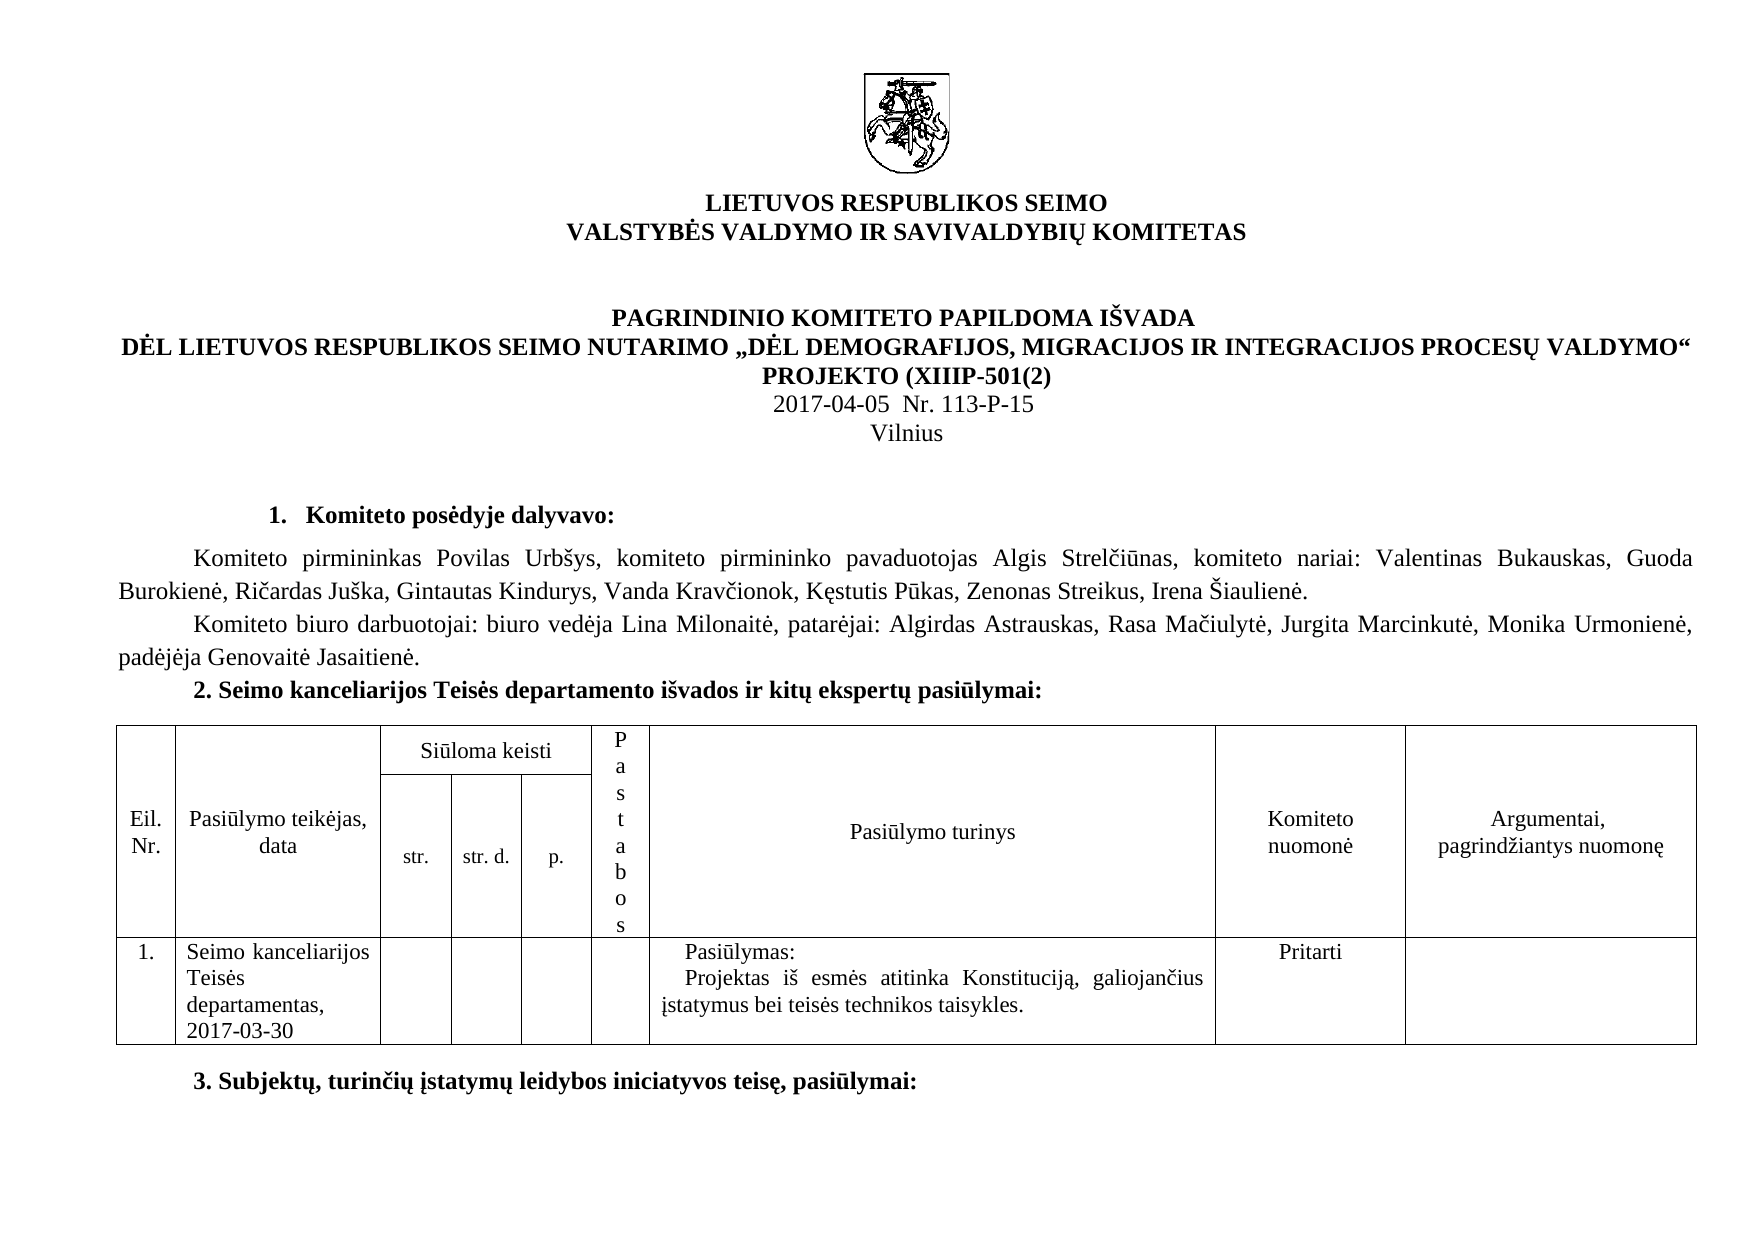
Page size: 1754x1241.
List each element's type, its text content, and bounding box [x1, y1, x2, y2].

table_header Pasiūlymo teikėjas, data [176, 726, 380, 937]
table_header Pasiūlymo turinys [650, 726, 1215, 937]
table_cell [1406, 938, 1696, 1043]
text 2. Seimo kanceliarijos Teisės departamento išvados ir kitų ekspertų pasiūlymai: [118, 675, 1695, 704]
table_header Pastabos [592, 726, 649, 937]
text PAGRINDINIO KOMITETO PAPILDOMA IŠVADA [118, 303, 1695, 332]
text Komiteto pirmininkas Povilas Urbšys, komiteto pirmininko pavaduotojas Algis Strelčiūnas, komiteto nariai: Valentinas Bukauskas, Guoda Burokienė, Ričardas Juška, Gintautas Kindurys, Vanda Kravčionok, Kęstutis Pūkas, Zenonas Streikus, Irena Šiaulienė. [118, 543, 1695, 604]
text Valstybės valdymo ir savivaldybių komitetas [118, 217, 1695, 246]
table_cell [381, 938, 451, 1043]
text LIETUVOS RESPUBLIKOS SEIMO [118, 188, 1695, 217]
table_header Eil. Nr. [117, 726, 175, 937]
table_cell [522, 938, 591, 1043]
table_header Siūloma keisti [381, 726, 591, 774]
text 2017-04-05 Nr. 113-P-15 [118, 389, 1695, 418]
table_header Argumentai, pagrindžiantys nuomonę [1406, 726, 1696, 937]
text Vilnius [118, 418, 1695, 447]
text 3. Subjektų, turinčių įstatymų leidybos iniciatyvos teisę, pasiūlymai: [118, 1066, 1695, 1095]
table_cell 1. [117, 938, 175, 1043]
table_cell p. [522, 775, 591, 937]
table_cell Pasiūlymas: Projektas iš esmės atitinka Konstituciją, galiojančius įstatymus bei teisės technikos taisykles. [650, 938, 1215, 1043]
table_cell str. [381, 775, 451, 937]
text Komiteto biuro darbuotojai: biuro vedėja Lina Milonaitė, patarėjai: Algirdas Astrauskas, Rasa Mačiulytė, Jurgita Marcinkutė, Monika Urmonienė, padėjėja Genovaitė Jasaitienė. [118, 609, 1695, 671]
text DĖL LIETUVOS RESPUBLIKOS SEIMO NUTARIMO „DĖL DEMOGRAFIJOS, MIGRACIJOS IR INTEGRACIJOS PROCESŲ VALDYMO“ PROJEKTO (XIIIP-501(2) [118, 332, 1695, 389]
table_cell Seimo kanceliarijos Teisės departamentas, 2017-03-30 [176, 938, 380, 1043]
table_cell [452, 938, 521, 1043]
table_header Komiteto nuomonė [1216, 726, 1405, 937]
table_cell str. d. [452, 775, 521, 937]
table_cell [592, 938, 649, 1043]
list Komiteto posėdyje dalyvavo: [193, 500, 1695, 528]
table_cell Pritarti [1216, 938, 1405, 1043]
